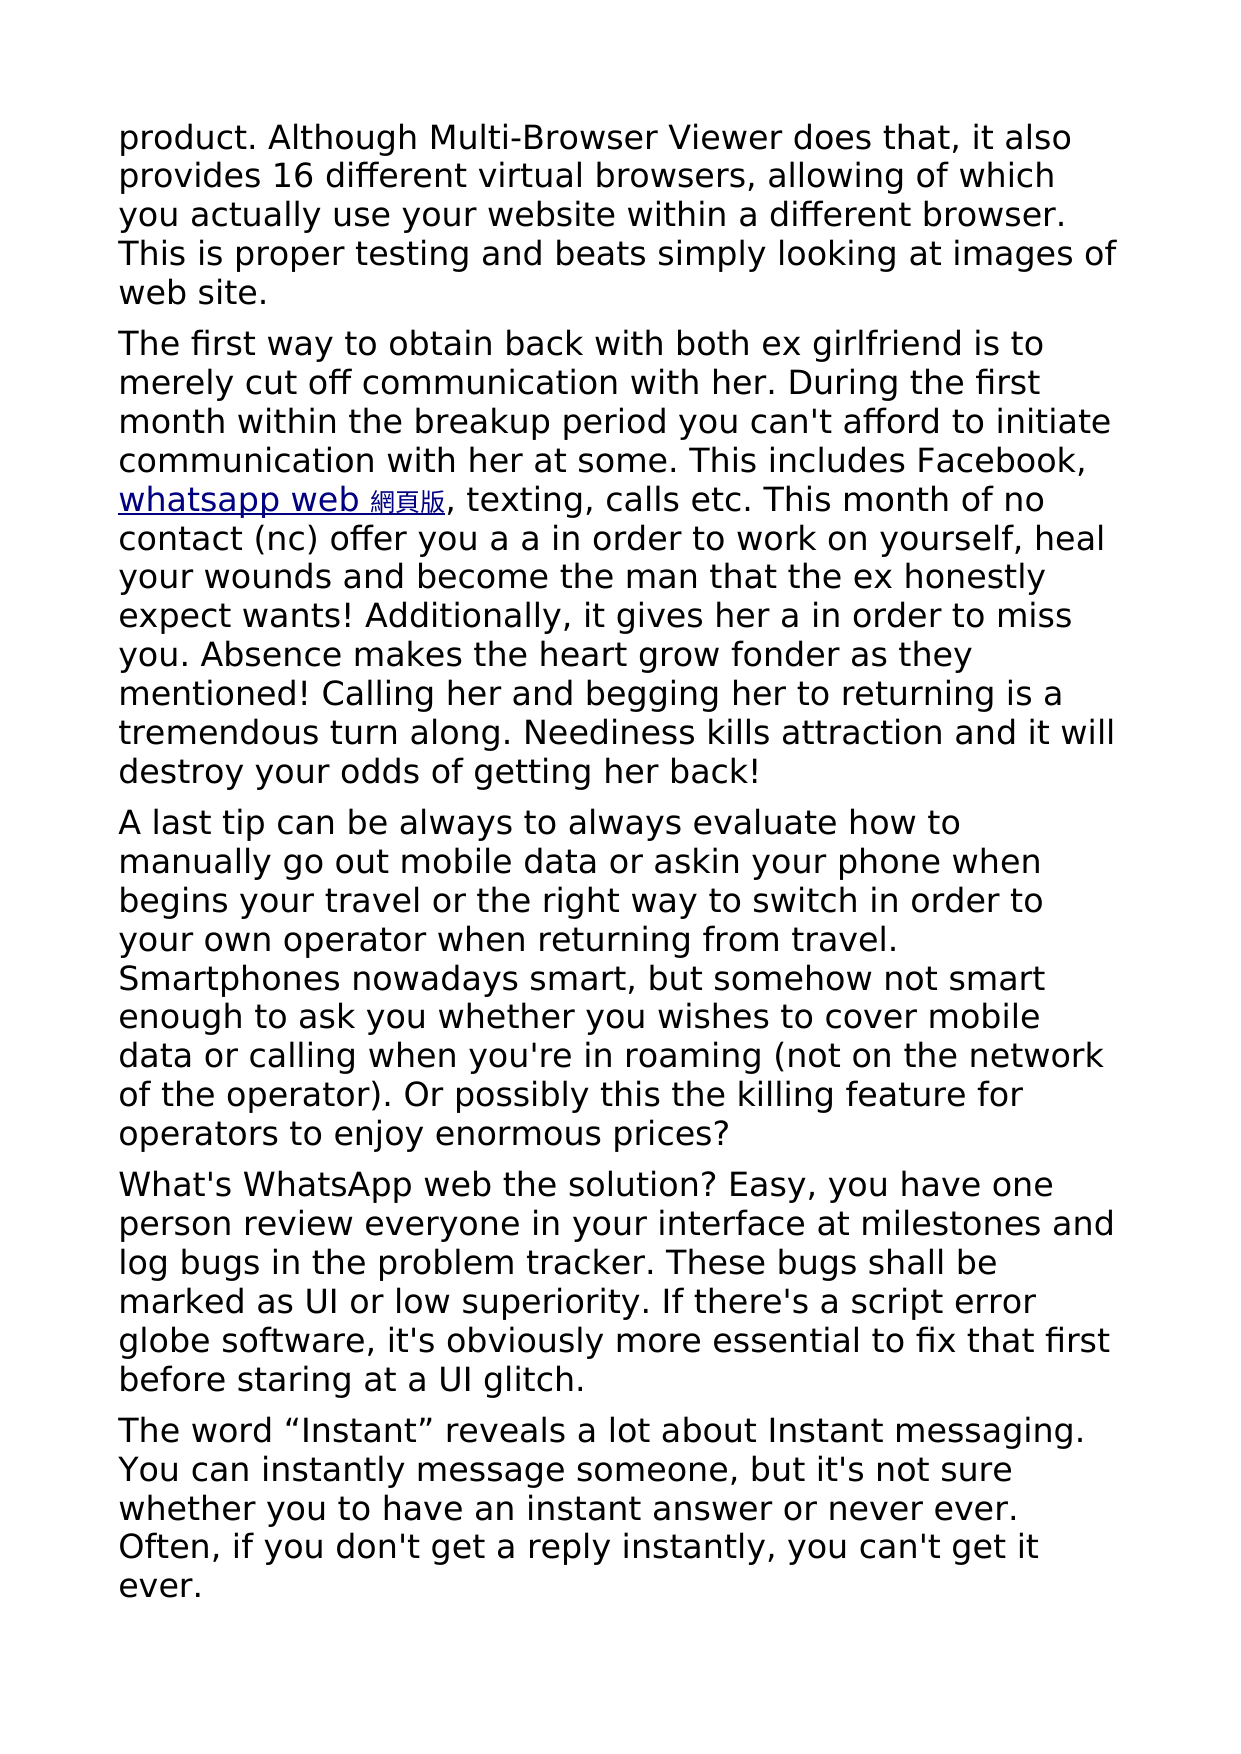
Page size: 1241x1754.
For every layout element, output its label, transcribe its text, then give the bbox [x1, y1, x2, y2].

text product. Although Multi-Browser Viewer does that, it also provides 16 different virtual browsers, allowing of which you actually use your website within a different browser. This is proper testing and beats simply looking at images of web site. [118, 118, 1122, 312]
text A last tip can be always to always evaluate how to manually go out mobile data or askin your phone when begins your travel or the right way to switch in order to your own operator when returning from travel. Smartphones nowadays smart, but somehow not smart enough to ask you whether you wishes to cover mobile data or calling when you're in roaming (not on the network of the operator). Or possibly this the killing feature for operators to enjoy enormous prices? [118, 804, 1122, 1153]
text The first way to obtain back with both ex girlfriend is to merely cut off communication with her. During the first month within the breakup period you can't afford to initiate communication with her at some. This includes Facebook, whatsapp web 網頁版, texting, calls etc. This month of no contact (nc) offer you a a in order to work on yourself, heal your wounds and become the man that the ex honestly expect wants! Additionally, it gives her a in order to miss you. Absence makes the heart grow fonder as they mentioned! Calling her and begging her to returning is a tremendous turn along. Neediness kills attraction and it will destroy your odds of getting her back! [118, 325, 1122, 791]
text What's WhatsApp web the solution? Easy, you have one person review everyone in your interface at milestones and log bugs in the problem tracker. These bugs shall be marked as UI or low superiority. If there's a script error globe software, it's obviously more essential to fix that first before staring at a UI glitch. [118, 1166, 1122, 1399]
text The word “Instant” reveals a lot about Instant messaging. You can instantly message someone, but it's not sure whether you to have an instant answer or never ever. Often, if you don't get a reply instantly, you can't get it ever. [118, 1411, 1122, 1606]
